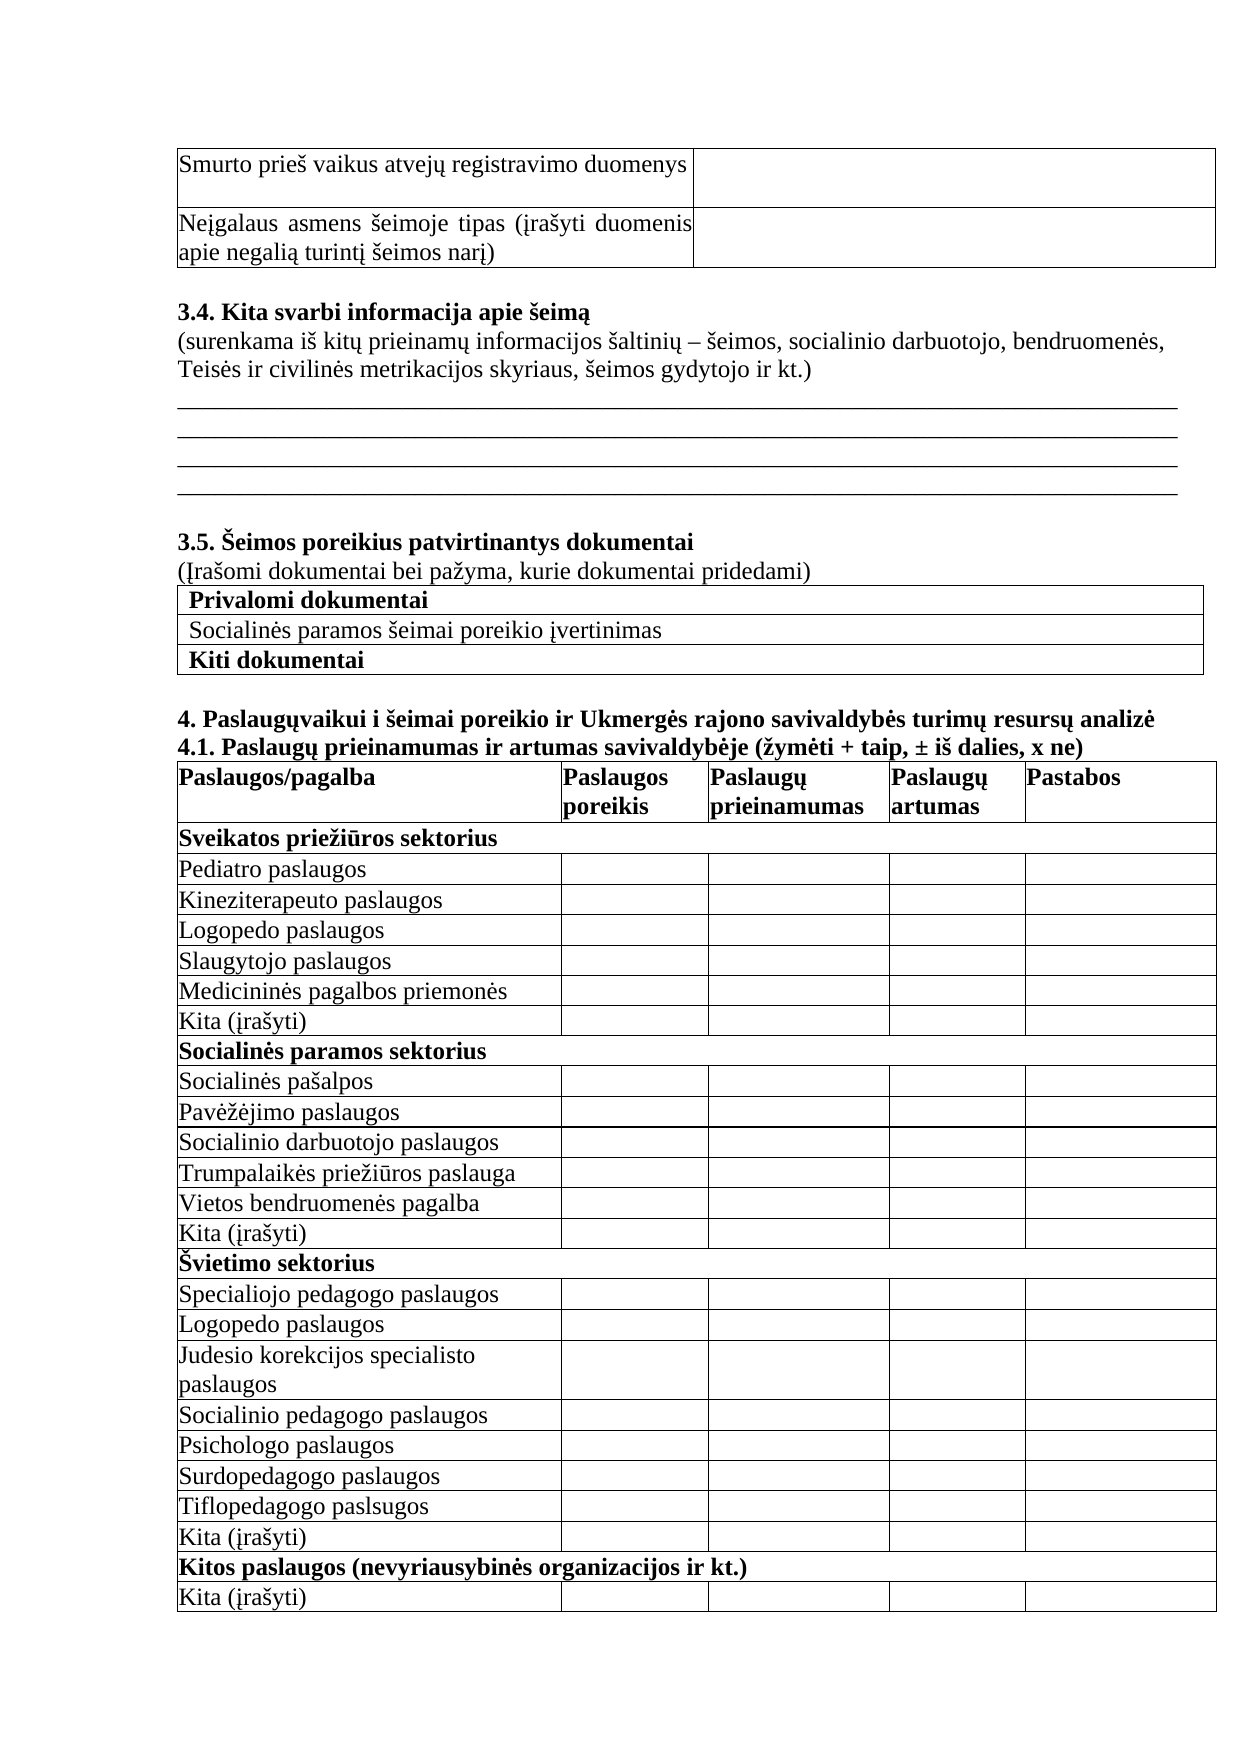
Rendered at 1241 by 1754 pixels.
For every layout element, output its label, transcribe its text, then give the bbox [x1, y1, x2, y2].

table_cell Socialinės paramos sektorius [178, 1036, 1216, 1065]
table_cell Kita (įrašyti) [178, 1219, 561, 1247]
text 4.1. Paslaugų prieinamumas ir artumas savivaldybėje (žymėti + taip, ± iš dalies, x ne) [177, 732, 1181, 761]
table_cell [890, 1582, 1025, 1611]
table_cell [1026, 976, 1216, 1005]
table_cell Kitos paslaugos (nevyriausybinės organizacijos ir kt.) [178, 1552, 1216, 1581]
table_cell [1026, 1491, 1216, 1521]
table_cell [562, 1491, 708, 1521]
table_cell Surdopedagogo paslaugos [178, 1461, 561, 1490]
table_cell Logopedo paslaugos [178, 915, 561, 945]
table_cell [709, 1582, 889, 1611]
table_cell Kineziterapeuto paslaugos [178, 885, 561, 914]
table_cell [890, 1491, 1025, 1521]
table_cell [890, 1279, 1025, 1308]
table_cell [709, 1461, 889, 1490]
table_cell [1026, 1279, 1216, 1308]
table_cell [709, 1158, 889, 1187]
table_cell [562, 946, 708, 975]
table_cell Slaugytojo paslaugos [178, 946, 561, 975]
table_cell [562, 1310, 708, 1339]
table_cell [1026, 946, 1216, 975]
table_cell [1026, 1158, 1216, 1187]
table_cell [562, 1006, 708, 1035]
table_cell [890, 1461, 1025, 1490]
table_cell Kiti dokumentai [178, 645, 1203, 674]
table_cell [890, 1158, 1025, 1187]
table_cell [709, 1097, 889, 1126]
table_cell [709, 1128, 889, 1157]
table_cell [1026, 1006, 1216, 1035]
table_cell [562, 1400, 708, 1429]
table_header Paslaugos poreikis [562, 762, 708, 822]
text ________________________________________________________________________________ [177, 469, 1181, 498]
table_cell [890, 915, 1025, 945]
table_cell [1026, 1400, 1216, 1429]
table_header Paslaugų prieinamumas [709, 762, 889, 822]
table_cell [709, 1006, 889, 1035]
table_cell Sveikatos priežiūros sektorius [178, 823, 1216, 853]
table_cell Smurto prieš vaikus atvejų registravimo duomenys [178, 149, 693, 207]
table_cell Specialiojo pedagogo paslaugos [178, 1279, 561, 1308]
table_cell [709, 976, 889, 1005]
table_cell [890, 1188, 1025, 1217]
table_cell [890, 1066, 1025, 1096]
table_cell [1026, 1097, 1216, 1126]
table_cell [562, 1341, 708, 1399]
table_cell [562, 915, 708, 945]
table_cell [1026, 1219, 1216, 1247]
table_cell [562, 1188, 708, 1217]
table_cell Kita (įrašyti) [178, 1006, 561, 1035]
table_cell Socialinės pašalpos [178, 1066, 561, 1096]
table_cell [562, 1219, 708, 1247]
table_cell [709, 1341, 889, 1399]
table_cell [890, 1219, 1025, 1247]
table_cell Medicininės pagalbos priemonės [178, 976, 561, 1005]
text 4. Paslaugų vaikui i šeimai poreikio ir Ukmergės rajono savivaldybės turimų resursų analizė [177, 704, 1181, 732]
table_cell [562, 1582, 708, 1611]
table_cell [1026, 854, 1216, 884]
table_header Paslaugos/pagalba [178, 762, 561, 822]
table_cell [709, 1522, 889, 1551]
table_cell [1026, 915, 1216, 945]
table_cell [562, 1066, 708, 1096]
table_cell [694, 208, 1215, 267]
table_cell Socialinės paramos šeimai poreikio įvertinimas [178, 615, 1203, 644]
table_cell [709, 1310, 889, 1339]
table_cell [890, 854, 1025, 884]
table_cell [709, 1066, 889, 1096]
table_cell Tiflopedagogo paslsugos [178, 1491, 561, 1521]
table_cell Kita (įrašyti) [178, 1522, 561, 1551]
table_cell [709, 1491, 889, 1521]
table_cell [562, 1522, 708, 1551]
table_cell Vietos bendruomenės pagalba [178, 1188, 561, 1217]
table_cell Pavėžėjimo paslaugos [178, 1097, 561, 1126]
table_cell [709, 915, 889, 945]
table_cell [709, 1279, 889, 1308]
table_cell [890, 885, 1025, 914]
table_cell [562, 976, 708, 1005]
table_cell [890, 1400, 1025, 1429]
table_cell Kita (įrašyti) [178, 1582, 561, 1611]
table_cell [562, 1128, 708, 1157]
table_cell [890, 1097, 1025, 1126]
table_cell [709, 854, 889, 884]
table_cell [709, 1400, 889, 1429]
text (Įrašomi dokumentai bei pažyma, kurie dokumentai pridedami) [177, 556, 1181, 584]
text ________________________________________________________________________________ [177, 383, 1181, 412]
table_cell [709, 1188, 889, 1217]
table_cell Neįgalaus asmens šeimoje tipas (įrašyti duomenis apie negalią turintį šeimos narį) [178, 208, 693, 267]
table_cell [1026, 1522, 1216, 1551]
table_cell Judesio korekcijos specialisto paslaugos [178, 1341, 561, 1399]
table_cell [1026, 1188, 1216, 1217]
text Teisės ir civilinės metrikacijos skyriaus, šeimos gydytojo ir kt.) [177, 354, 1181, 383]
table_cell [1026, 1461, 1216, 1490]
table_cell [890, 1431, 1025, 1460]
table_cell [562, 1097, 708, 1126]
table_cell Trumpalaikės priežiūros paslauga [178, 1158, 561, 1187]
table_cell [709, 946, 889, 975]
table_cell [709, 885, 889, 914]
table_cell [1026, 1341, 1216, 1399]
text 3.5. Šeimos poreikius patvirtinantys dokumentai [177, 527, 1181, 556]
table_header Paslaugų artumas [890, 762, 1025, 822]
table_cell [1026, 1431, 1216, 1460]
table_cell [890, 1341, 1025, 1399]
table_cell [709, 1219, 889, 1247]
text 3.4. Kita svarbi informacija apie šeimą [177, 297, 1181, 326]
table_cell [1026, 885, 1216, 914]
table_cell [562, 885, 708, 914]
table_cell [562, 1158, 708, 1187]
table_header Pastabos [1026, 762, 1216, 822]
table_cell Švietimo sektorius [178, 1249, 1216, 1278]
text ________________________________________________________________________________ [177, 441, 1181, 469]
table_cell [1026, 1128, 1216, 1157]
text ________________________________________________________________________________ [177, 412, 1181, 441]
table_cell [890, 1522, 1025, 1551]
table_cell [1026, 1582, 1216, 1611]
table_cell [890, 976, 1025, 1005]
table_cell [1026, 1310, 1216, 1339]
table_cell [562, 1279, 708, 1308]
table_cell [890, 1128, 1025, 1157]
table_cell Pediatro paslaugos [178, 854, 561, 884]
table_cell [694, 149, 1215, 207]
table_cell Socialinio darbuotojo paslaugos [178, 1128, 561, 1157]
table_cell [562, 854, 708, 884]
table_cell [890, 1006, 1025, 1035]
table_cell Socialinio pedagogo paslaugos [178, 1400, 561, 1429]
table_cell [709, 1431, 889, 1460]
table_header Privalomi dokumentai [178, 586, 1203, 614]
table_cell [890, 946, 1025, 975]
table_cell Psichologo paslaugos [178, 1431, 561, 1460]
table_cell Logopedo paslaugos [178, 1310, 561, 1339]
text (surenkama iš kitų prieinamų informacijos šaltinių – šeimos, socialinio darbuotojo, bendruomenės, [177, 326, 1181, 354]
table_cell [890, 1310, 1025, 1339]
table_cell [562, 1461, 708, 1490]
table_cell [1026, 1066, 1216, 1096]
table_cell [562, 1431, 708, 1460]
